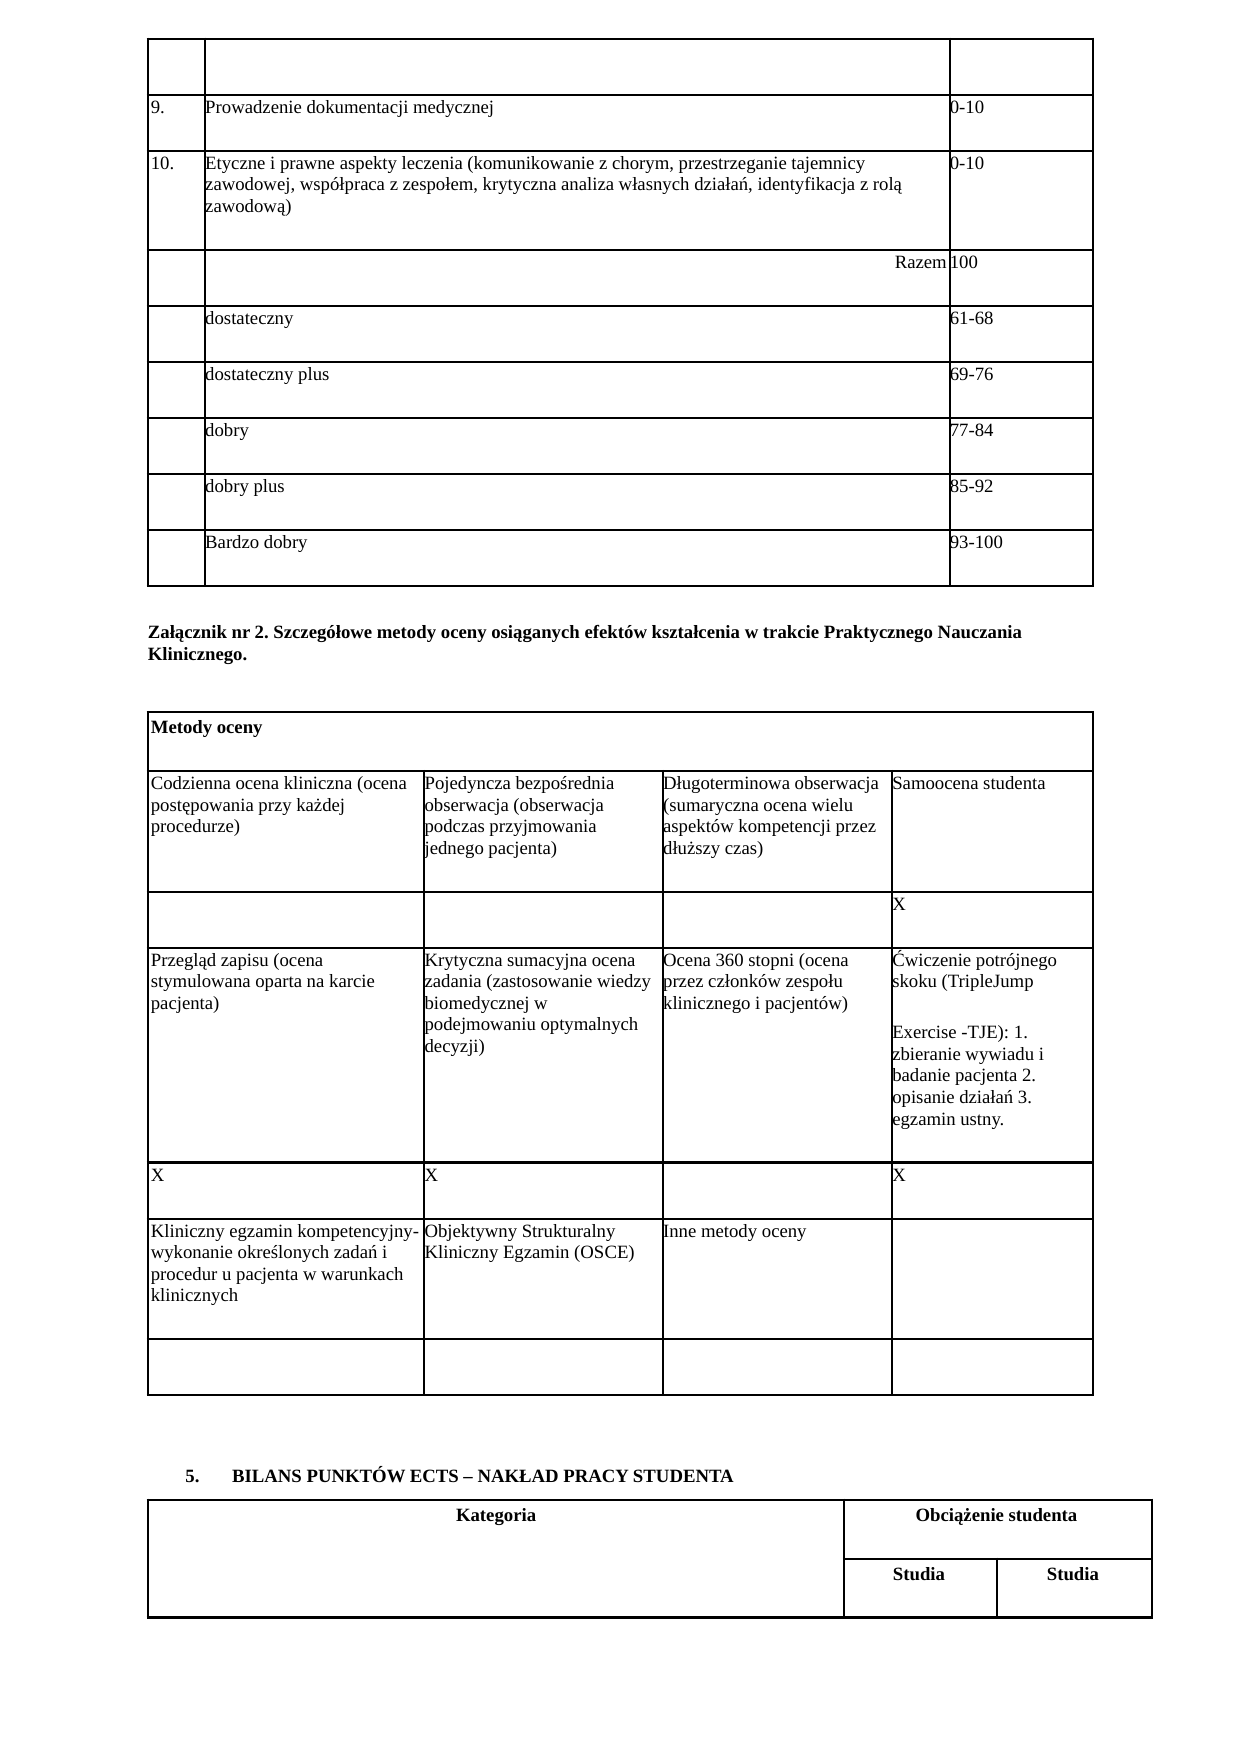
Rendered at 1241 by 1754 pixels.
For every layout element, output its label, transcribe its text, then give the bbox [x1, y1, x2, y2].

table_cell Codzienna ocena kliniczna (ocena postępowania przy każdej procedurze) [149, 772, 423, 891]
text Załącznik nr 2. Szczegółowe metody oceny osiąganych efektów kształcenia w trakcie Praktycznego Nauczania Klinicznego. [148, 621, 1093, 664]
table_cell 0-10 [951, 96, 1092, 149]
table_cell [149, 251, 204, 305]
table_cell 85-92 [951, 475, 1092, 529]
table_cell [664, 893, 891, 947]
table_cell Inne metody oceny [664, 1220, 891, 1338]
table_cell [149, 1340, 423, 1394]
table_cell 93-100 [951, 531, 1092, 585]
table_cell Studia [998, 1560, 1151, 1616]
table_cell Prowadzenie dokumentacji medycznej [206, 96, 949, 149]
table_cell X [893, 1164, 1092, 1217]
table_cell [149, 475, 204, 529]
table_cell Ćwiczenie potrójnego skoku (TripleJump Exercise -TJE): 1. zbieranie wywiadu i badanie pacjenta 2. opisanie działań 3. egzamin ustny. [893, 949, 1092, 1161]
table_cell Ocena 360 stopni (ocena przez członków zespołu klinicznego i pacjentów) [664, 949, 891, 1161]
table_cell Przegląd zapisu (ocena stymulowana oparta na karcie pacjenta) [149, 949, 423, 1161]
table_cell 0-10 [951, 152, 1092, 249]
table_cell 9. [149, 96, 204, 149]
table_header Obciążenie studenta [845, 1501, 1151, 1557]
table_cell [149, 419, 204, 473]
table_cell [425, 1340, 662, 1394]
table_cell [664, 1340, 891, 1394]
table_cell Samoocena studenta [893, 772, 1092, 891]
table_cell Bardzo dobry [206, 531, 949, 585]
table_cell X [425, 1164, 662, 1217]
text 5. BILANS PUNKTÓW ECTS – NAKŁAD PRACY STUDENTA [185, 1464, 1093, 1486]
table_cell Krytyczna sumacyjna ocena zadania (zastosowanie wiedzy biomedycznej w podejmowaniu optymalnych decyzji) [425, 949, 662, 1161]
table_cell 100 [951, 251, 1092, 305]
table_cell [149, 893, 423, 947]
table_cell [951, 40, 1092, 93]
table_header Kategoria [149, 1501, 843, 1616]
table_cell Studia [845, 1560, 996, 1616]
table_cell Razem [206, 251, 949, 305]
table_cell Pojedyncza bezpośrednia obserwacja (obserwacja podczas przyjmowania jednego pacjenta) [425, 772, 662, 891]
table_cell [149, 307, 204, 361]
table_cell 10. [149, 152, 204, 249]
table_cell [206, 40, 949, 93]
table_cell X [893, 893, 1092, 947]
table_cell [149, 531, 204, 585]
table_cell dobry [206, 419, 949, 473]
table_cell dostateczny plus [206, 363, 949, 417]
table_cell [149, 40, 204, 93]
table_cell [893, 1340, 1092, 1394]
table_cell dobry plus [206, 475, 949, 529]
table_cell Kliniczny egzamin kompetencyjny- wykonanie określonych zadań i procedur u pacjenta w warunkach klinicznych [149, 1220, 423, 1338]
table_cell 69-76 [951, 363, 1092, 417]
table_cell [149, 363, 204, 417]
table_cell dostateczny [206, 307, 949, 361]
table_cell [893, 1220, 1092, 1338]
table_cell Objektywny Strukturalny Kliniczny Egzamin (OSCE) [425, 1220, 662, 1338]
table_cell 61-68 [951, 307, 1092, 361]
table_cell Etyczne i prawne aspekty leczenia (komunikowanie z chorym, przestrzeganie tajemnicy zawodowej, współpraca z zespołem, krytyczna analiza własnych działań, identyfikacja z rolą zawodową) [206, 152, 949, 249]
table_cell X [149, 1164, 423, 1217]
table_cell Długoterminowa obserwacja (sumaryczna ocena wielu aspektów kompetencji przez dłuższy czas) [664, 772, 891, 891]
table_cell [425, 893, 662, 947]
table_header Metody oceny [149, 713, 1092, 770]
table_cell [664, 1164, 891, 1217]
table_cell 77-84 [951, 419, 1092, 473]
